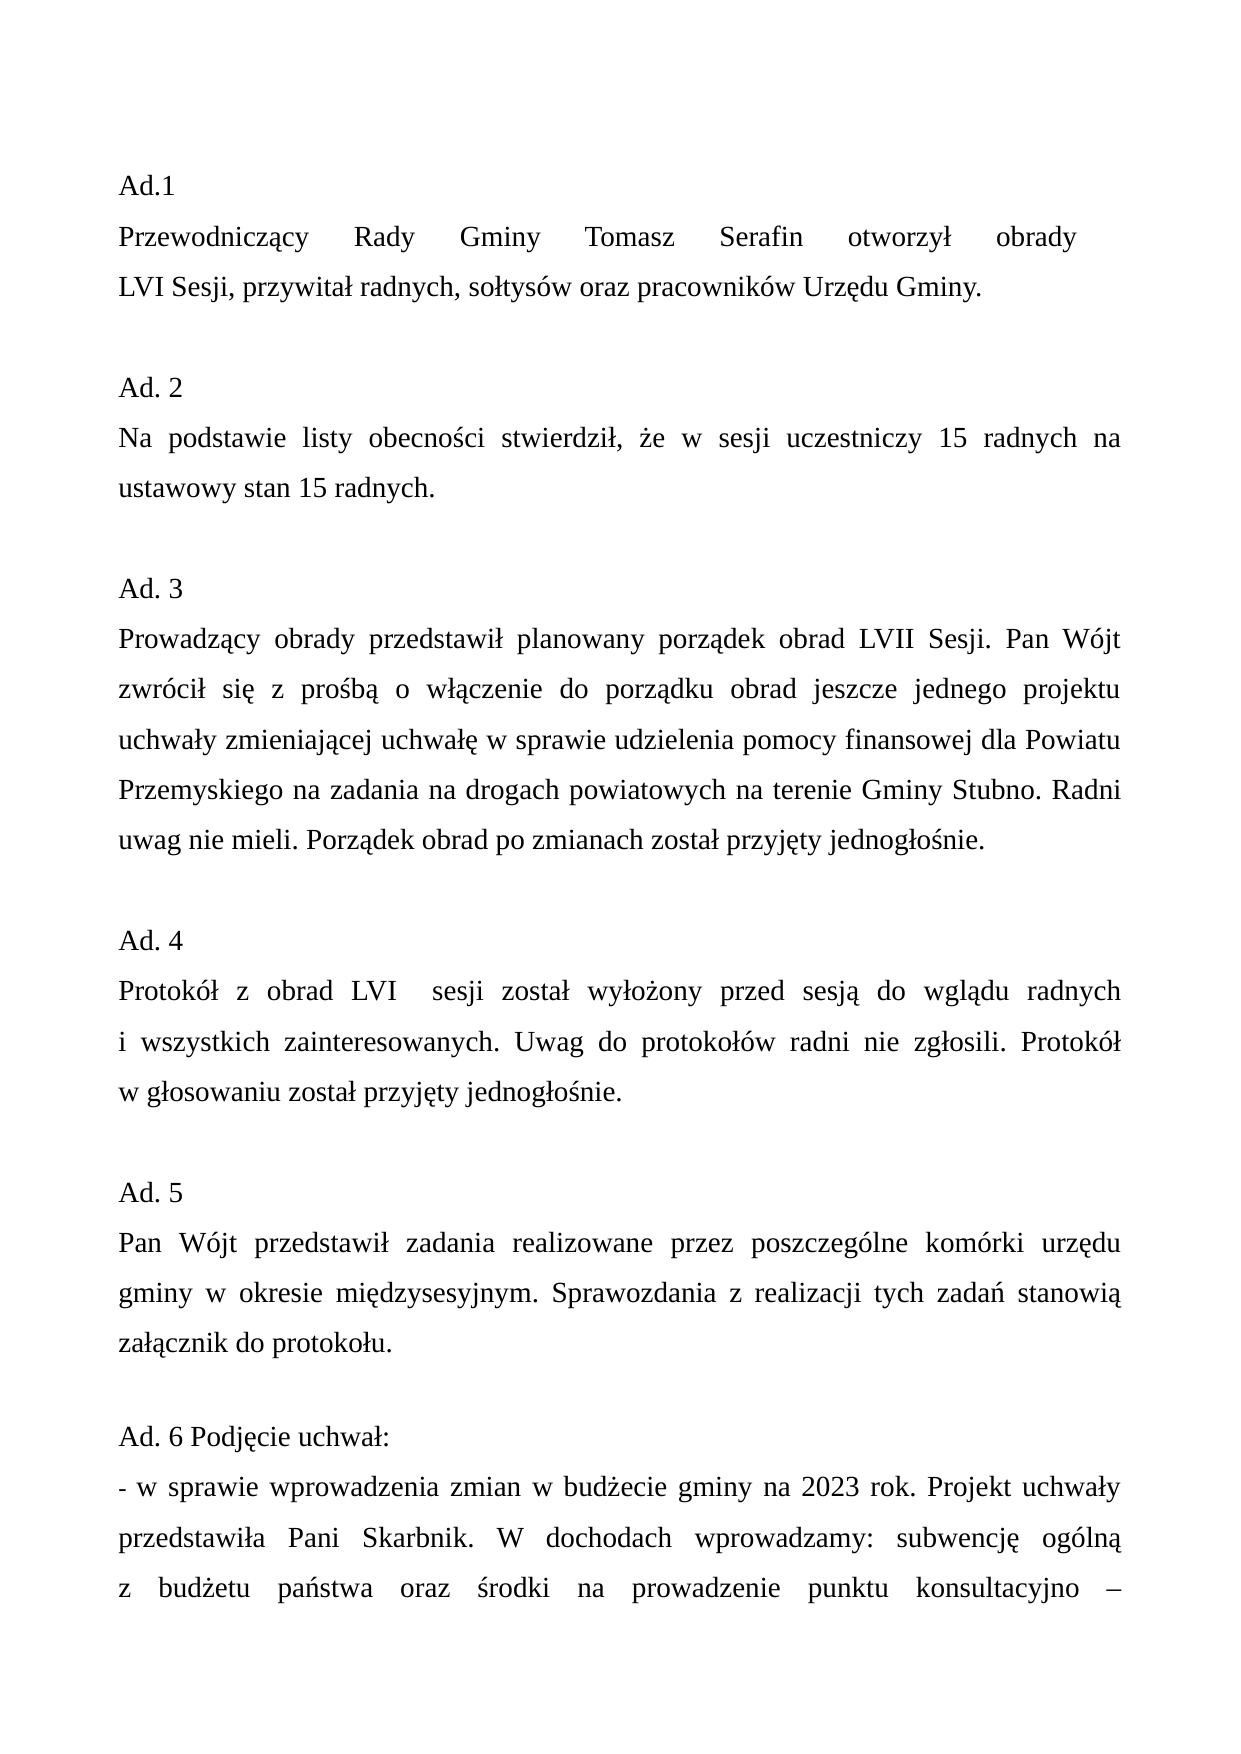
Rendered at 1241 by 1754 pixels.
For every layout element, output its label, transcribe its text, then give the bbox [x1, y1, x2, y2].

text Ad. 3 [118, 571, 1122, 604]
text Protokół z obrad LVI sesji został wyłożony przed sesją do wglądu radnych i wszystkich zainteresowanych. Uwag do protokołów radni nie zgłosili. Protokół w głosowaniu został przyjęty jednogłośnie. [118, 973, 1122, 1108]
text Ad. 6 Podjęcie uchwał: [118, 1419, 1122, 1453]
text Pan Wójt przedstawił zadania realizowane przez poszczególne komórki urzędu gminy w okresie międzysesyjnym. Sprawozdania z realizacji tych zadań stanowią załącznik do protokołu. [118, 1225, 1122, 1359]
text Na podstawie listy obecności stwierdził, że w sesji uczestniczy 15 radnych na ustawowy stan 15 radnych. [118, 420, 1122, 504]
text Przewodniczący Rady Gminy Tomasz Serafin otworzył obrady LVI Sesji, przywitał radnych, sołtysów oraz pracowników Urzędu Gminy. [118, 219, 1122, 303]
text Ad.1 [118, 168, 1122, 202]
text Ad. 5 [118, 1175, 1122, 1208]
text - w sprawie wprowadzenia zmian w budżecie gminy na 2023 rok. Projekt uchwały przedstawiła Pani Skarbnik. W dochodach wprowadzamy: subwencję ogólną z budżetu państwa oraz środki na prowadzenie punktu konsultacyjno – [118, 1469, 1122, 1603]
text Ad. 4 [118, 923, 1122, 957]
text Ad. 2 [118, 370, 1122, 403]
text Prowadzący obrady przedstawił planowany porządek obrad LVII Sesji. Pan Wójt zwrócił się z prośbą o włączenie do porządku obrad jeszcze jednego projektu uchwały zmieniającej uchwałę w sprawie udzielenia pomocy finansowej dla Powiatu Przemyskiego na zadania na drogach powiatowych na terenie Gminy Stubno. Radni uwag nie mieli. Porządek obrad po zmianach został przyjęty jednogłośnie. [118, 621, 1122, 856]
